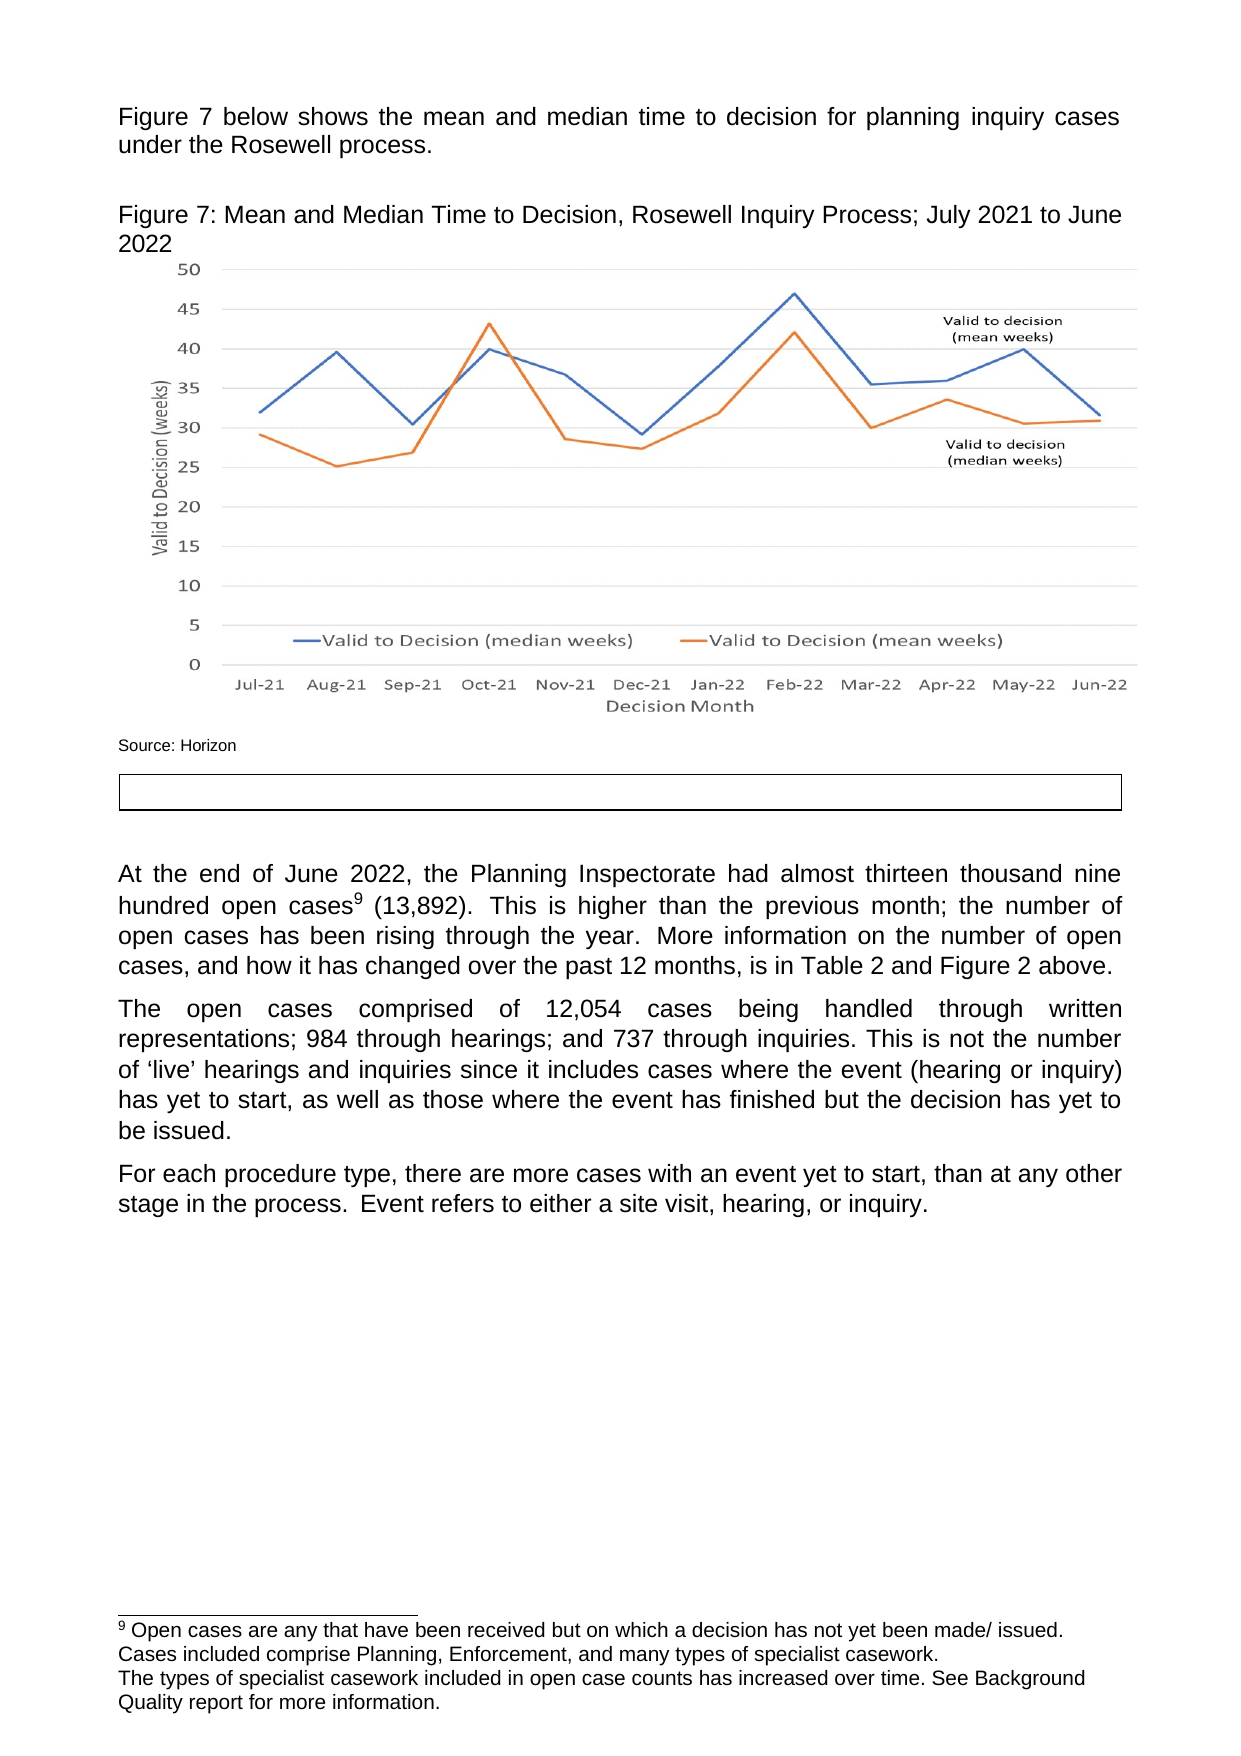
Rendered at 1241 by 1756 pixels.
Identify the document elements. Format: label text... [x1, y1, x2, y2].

text At the end of June 2022, the Planning Inspectorate had almost thirteen thousand nine hundred open cases9 (13,892). This is higher than the previous month; the number of open cases has been rising through the year. More information on the number of open cases, and how it has changed over the past 12 months, is in Table 2 and Figure 2 above. [118, 859, 1123, 979]
text For each procedure type, there are more cases with an event yet to start, than at any other stage in the process. Event refers to either a site visit, hearing, or inquiry. [118, 1159, 1123, 1218]
text Figure 7 below shows the mean and median time to decision for planning inquiry cases under the Rosewell process. [118, 102, 1123, 159]
text 9 Open cases are any that have been received but on which a decision has not yet been made/ issued. Cases included comprise Planning, Enforcement, and many types of specialist casework. [118, 1618, 1109, 1666]
text The open cases comprised of 12,054 cases being handled through written representations; 984 through hearings; and 737 through inquiries. This is not the number of ‘live’ hearings and inquiries since it includes cases where the event (hearing or inquiry) has yet to start, as well as those where the event has finished but the decision has yet to be issued. [118, 994, 1123, 1144]
text Open Cases [131, 775, 1121, 808]
text Figure 7: Mean and Median Time to Decision, Rosewell Inquiry Process; July 2021 to June 2022 [118, 201, 1123, 258]
text Source: Horizon [118, 736, 1193, 755]
text The types of specialist casework included in open case counts has increased over time. See Background Quality report for more information. [118, 1666, 1123, 1714]
